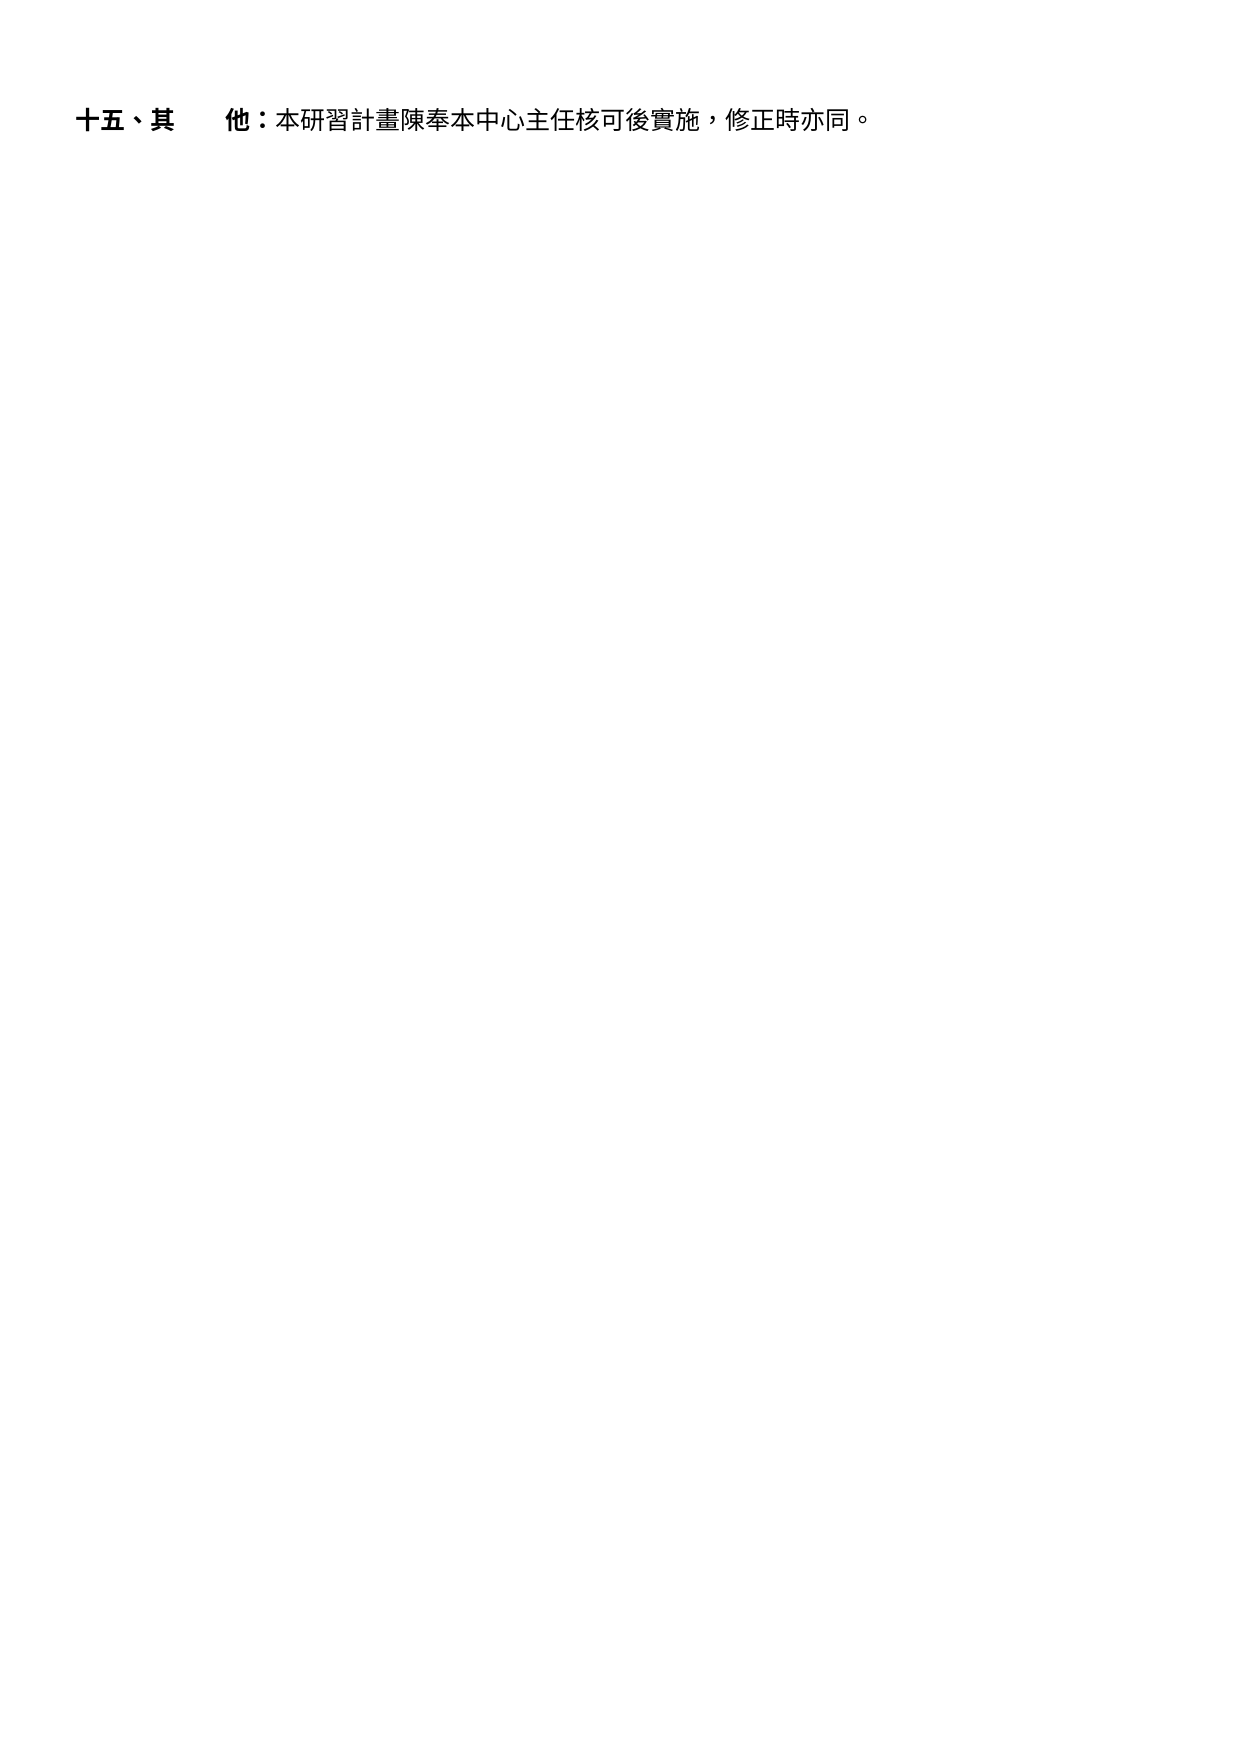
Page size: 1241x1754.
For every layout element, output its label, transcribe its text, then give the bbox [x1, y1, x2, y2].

text 十五、其 他：本研習計畫陳奉本中心主任核可後實施，修正時亦同。 [75, 96, 1165, 137]
